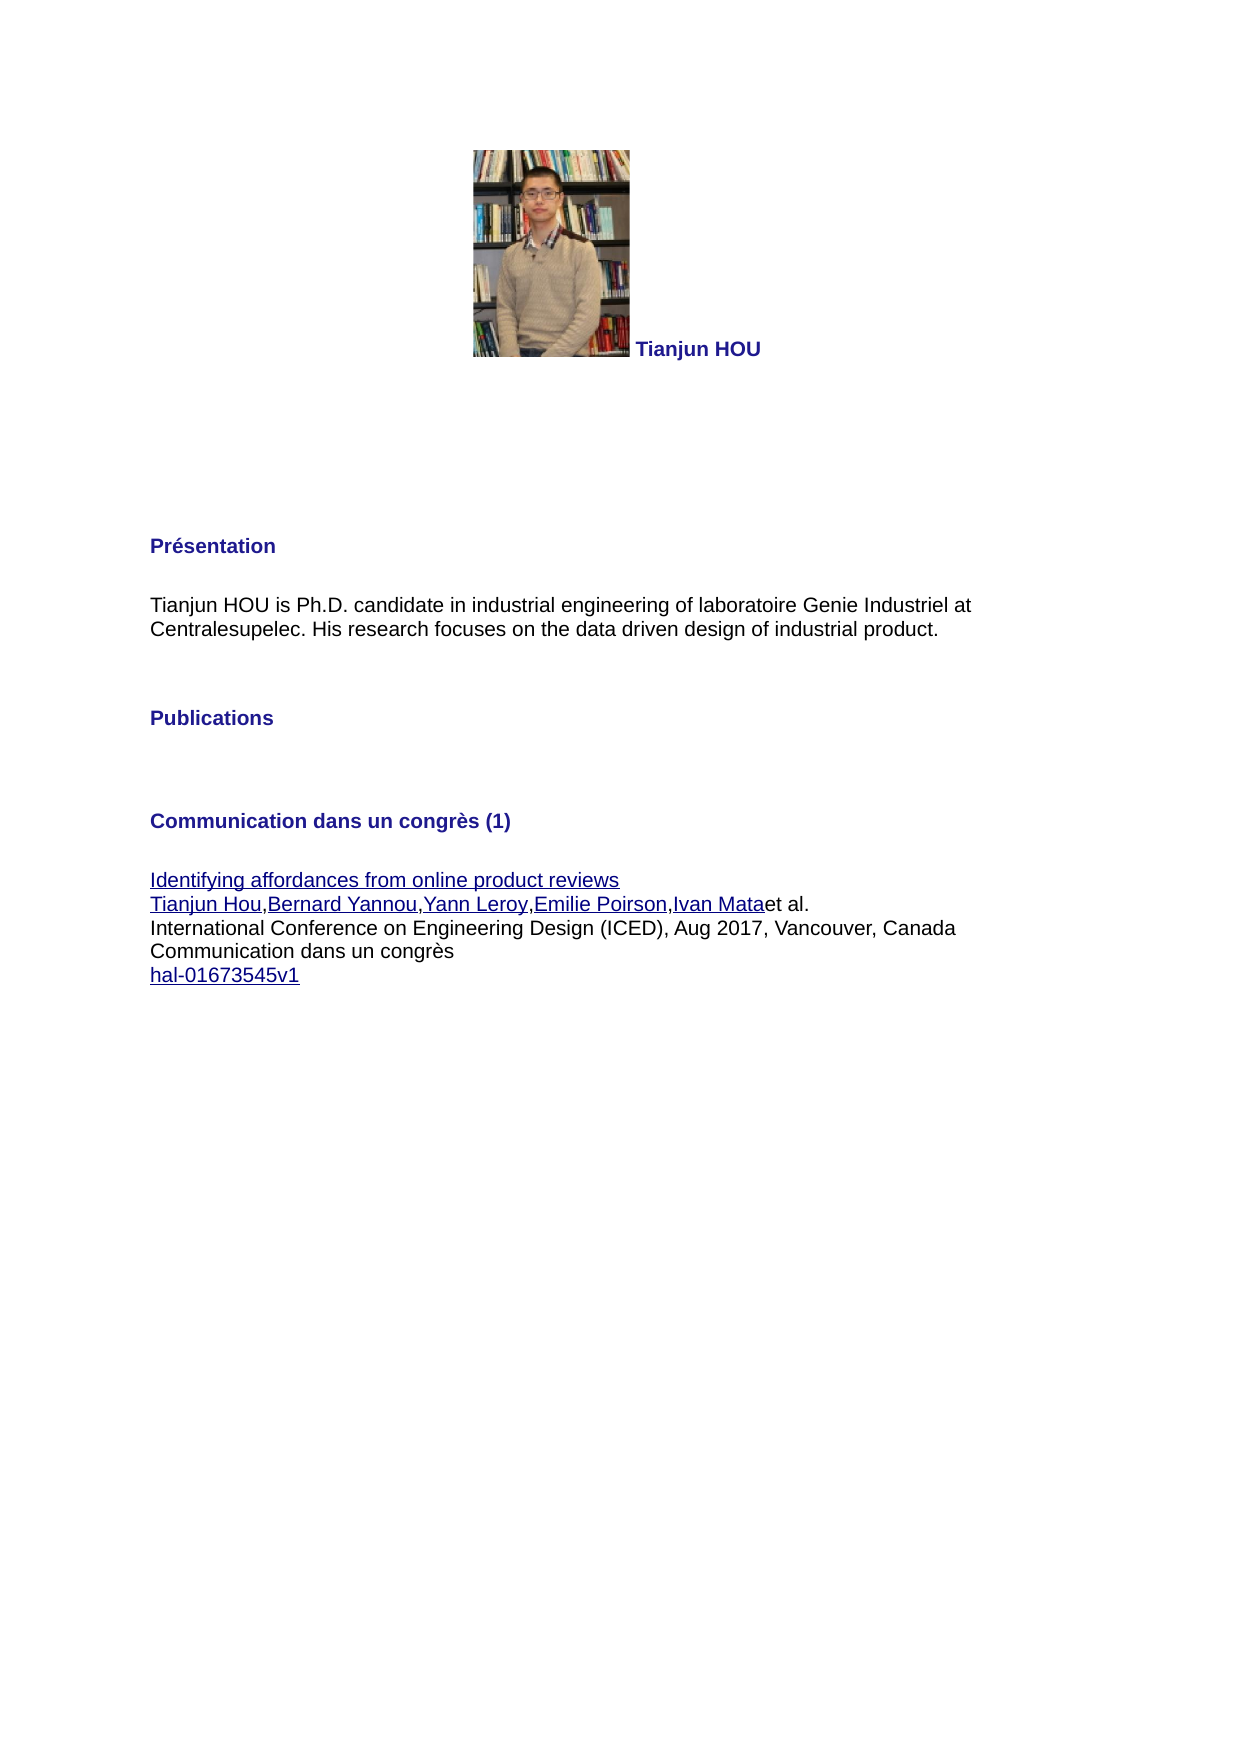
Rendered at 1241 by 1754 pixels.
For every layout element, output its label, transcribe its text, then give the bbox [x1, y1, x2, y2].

picture [473, 150, 630, 357]
subtitle Publications [150, 706, 1090, 730]
table_header Identifying affordances from online product reviews Tianjun Hou,Bernard Yannou,Yann Leroy,Emilie Poirson,Ivan Mataet al. International Conference on Engineering Design (ICED), Aug 2017, Vancouver, Canada Communication dans un congrès hal-01673545v1 [150, 868, 1090, 987]
subtitle Tianjun HOU [150, 150, 1090, 361]
text Tianjun HOU is Ph.D. candidate in industrial engineering of laboratoire Genie Industriel at Centralesupelec. His research focuses on the data driven design of industrial product. [150, 592, 1090, 640]
subtitle Présentation [150, 534, 1090, 558]
subtitle Communication dans un congrès (1) [150, 809, 1090, 833]
